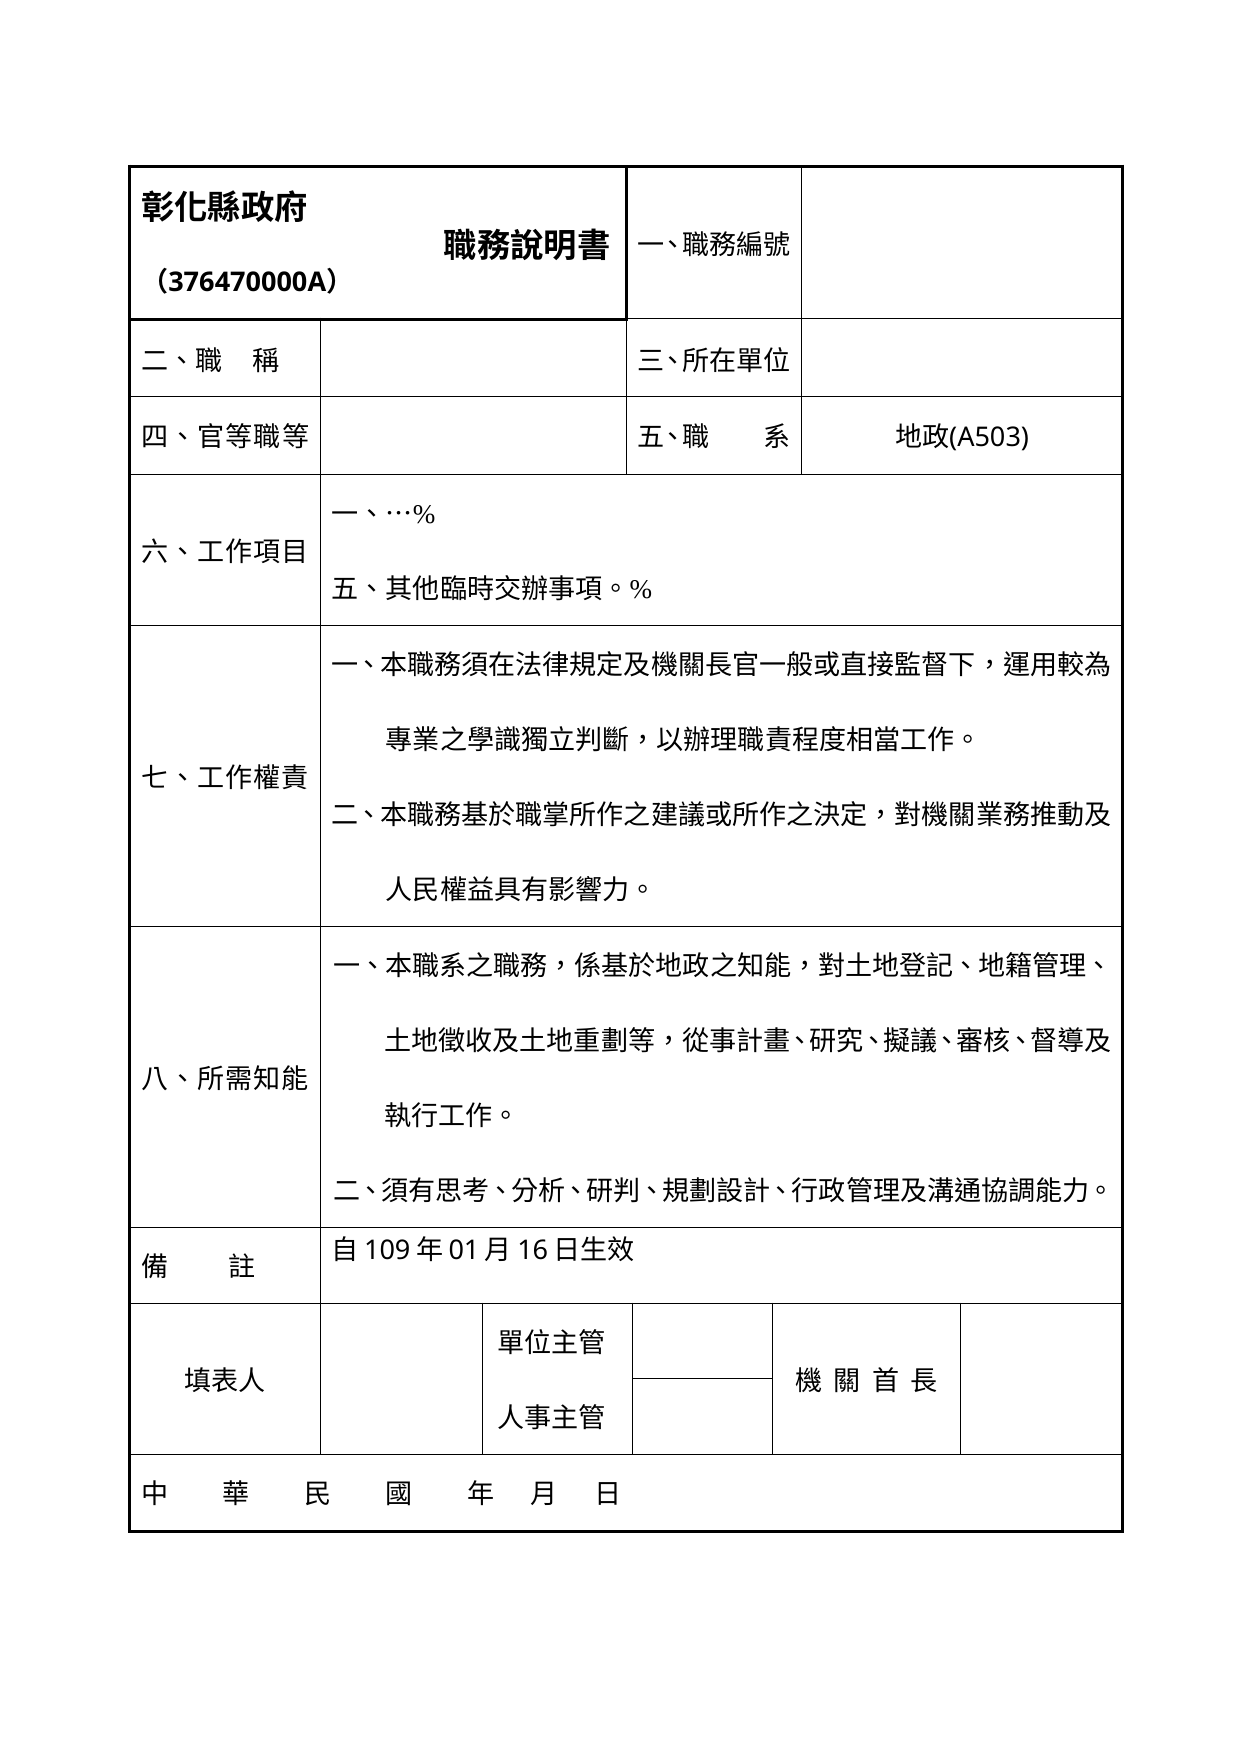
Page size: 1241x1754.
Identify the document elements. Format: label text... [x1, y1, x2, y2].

table_cell 五、職 系 [627, 397, 801, 473]
table_cell 一、本職務須在法律規定及機關長官一般或直接監督下，運用較為專業之學識獨立判斷，以辦理職責程度相當工作。 二、本職務基於職掌所作之建議或所作之決定，對機關業務推動及人民權益具有影響力。 [321, 626, 1121, 926]
table_cell [802, 319, 1121, 396]
table_header 彰化縣政府 （376470000A） [131, 168, 432, 318]
table_cell 單位主管人事主管 [483, 1304, 632, 1454]
table_cell 四、官等職等 [131, 397, 320, 473]
table_cell 機關首長 [773, 1304, 960, 1454]
table_cell 二、職 稱 [131, 321, 320, 396]
table_cell [130, 1533, 1122, 1558]
table_header 一、職務編號 [628, 168, 801, 318]
table_cell 自109年01月16日生效 [321, 1228, 1121, 1303]
table_cell 六、工作項目 [131, 475, 320, 624]
table_cell [633, 1304, 772, 1378]
table_cell 一、本職系之職務，係基於地政之知能，對土地登記、地籍管理、土地徵收及土地重劃等，從事計畫、研究、擬議、審核、督導及執行工作。 二、須有思考、分析、研判、規劃設計、行政管理及溝通協調能力。 [321, 927, 1121, 1227]
table_cell 一、…% 五、其他臨時交辦事項。% [321, 475, 1121, 624]
table_cell 地政(A503) [802, 397, 1121, 473]
table_cell [633, 1379, 772, 1454]
table_header 職務說明書 [433, 168, 625, 318]
table_cell [321, 1304, 482, 1454]
table_cell [321, 321, 626, 396]
table_cell 備註 [131, 1228, 320, 1303]
table_cell 七、工作權責 [131, 626, 320, 926]
table_header [802, 168, 1121, 318]
table_cell 八、所需知能 [131, 927, 320, 1227]
table_cell 三、所在單位 [627, 319, 801, 396]
table_cell 中 華 民 國 年 月 日 [131, 1455, 1121, 1530]
table_cell 填表人 [131, 1304, 320, 1454]
table_cell [961, 1304, 1121, 1454]
table_cell [321, 397, 626, 473]
